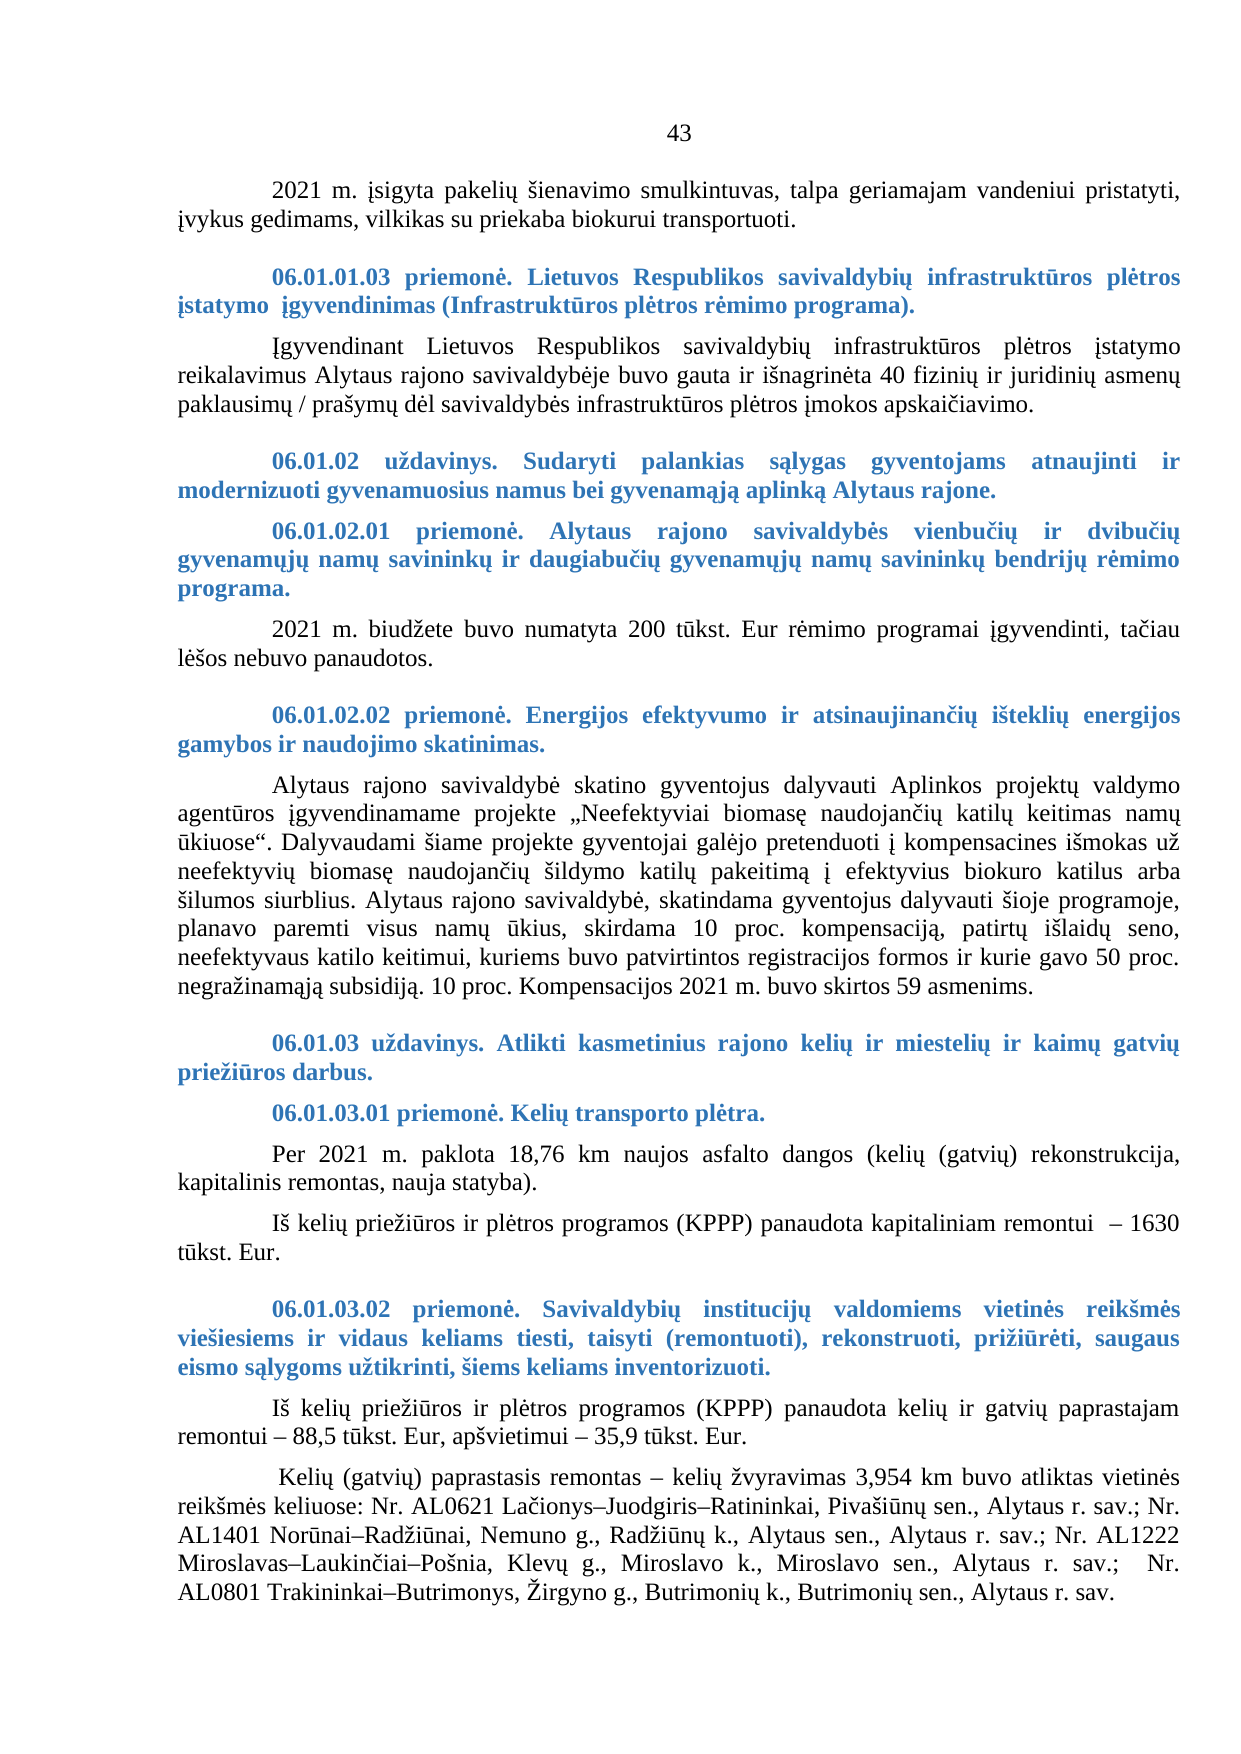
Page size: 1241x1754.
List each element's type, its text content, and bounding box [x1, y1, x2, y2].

text 2021 m. įsigyta pakelių šienavimo smulkintuvas, talpa geriamajam vandeniui pristatyti, įvykus gedimams, vilkikas su priekaba biokurui transportuoti. [177, 176, 1181, 233]
text 06.01.02.02 priemonė. Energijos efektyvumo ir atsinaujinančių išteklių energijos gamybos ir naudojimo skatinimas. [177, 700, 1181, 758]
text 06.01.03.02 priemonė. Savivaldybių institucijų valdomiems vietinės reikšmės viešiesiems ir vidaus keliams tiesti, taisyti (remontuoti), rekonstruoti, prižiūrėti, saugaus eismo sąlygoms užtikrinti, šiems keliams inventorizuoti. [177, 1294, 1181, 1381]
text Iš kelių priežiūros ir plėtros programos (KPPP) panaudota kelių ir gatvių paprastajam remontui – 88,5 tūkst. Eur, apšvietimui – 35,9 tūkst. Eur. [177, 1393, 1181, 1450]
text 06.01.03.01 priemonė. Kelių transporto plėtra. [177, 1098, 1181, 1127]
text Per 2021 m. paklota 18,76 km naujos asfalto dangos (kelių (gatvių) rekonstrukcija, kapitalinis remontas, nauja statyba). [177, 1139, 1181, 1196]
text Alytaus rajono savivaldybė skatino gyventojus dalyvauti Aplinkos projektų valdymo agentūros įgyvendinamame projekte „Neefektyviai biomasę naudojančių katilų keitimas namų ūkiuose“. Dalyvaudami šiame projekte gyventojai galėjo pretenduoti į kompensacines išmokas už neefektyvių biomasę naudojančių šildymo katilų pakeitimą į efektyvius biokuro katilus arba šilumos siurblius. Alytaus rajono savivaldybė, skatindama gyventojus dalyvauti šioje programoje, planavo paremti visus namų ūkius, skirdama 10 proc. kompensaciją, patirtų išlaidų seno, neefektyvaus katilo keitimui, kuriems buvo patvirtintos registracijos formos ir kurie gavo 50 proc. negražinamąją subsidiją. 10 proc. Kompensacijos 2021 m. buvo skirtos 59 asmenims. [177, 770, 1181, 1000]
text 06.01.03 uždavinys. Atlikti kasmetinius rajono kelių ir miestelių ir kaimų gatvių priežiūros darbus. [177, 1028, 1181, 1086]
text Iš kelių priežiūros ir plėtros programos (KPPP) panaudota kapitaliniam remontui – 1630 tūkst. Eur. [177, 1208, 1181, 1266]
text Įgyvendinant Lietuvos Respublikos savivaldybių infrastruktūros plėtros įstatymo reikalavimus Alytaus rajono savivaldybėje buvo gauta ir išnagrinėta 40 fizinių ir juridinių asmenų paklausimų / prašymų dėl savivaldybės infrastruktūros plėtros įmokos apskaičiavimo. [177, 331, 1181, 418]
text 06.01.01.03 priemonė. Lietuvos Respublikos savivaldybių infrastruktūros plėtros įstatymo įgyvendinimas (Infrastruktūros plėtros rėmimo programa). [177, 262, 1181, 319]
text 06.01.02.01 priemonė. Alytaus rajono savivaldybės vienbučių ir dvibučių gyvenamųjų namų savininkų ir daugiabučių gyvenamųjų namų savininkų bendrijų rėmimo programa. [177, 516, 1181, 602]
text Kelių (gatvių) paprastasis remontas – kelių žvyravimas 3,954 km buvo atliktas vietinės reikšmės keliuose: Nr. AL0621 Lačionys–Juodgiris–Ratininkai, Pivašiūnų sen., Alytaus r. sav.; Nr. AL1401 Norūnai–Radžiūnai, Nemuno g., Radžiūnų k., Alytaus sen., Alytaus r. sav.; Nr. AL1222 Miroslavas–Laukinčiai–Pošnia, Klevų g., Miroslavo k., Miroslavo sen., Alytaus r. sav.; Nr. AL0801 Trakininkai–Butrimonys, Žirgyno g., Butrimonių k., Butrimonių sen., Alytaus r. sav. [177, 1462, 1181, 1606]
text 2021 m. biudžete buvo numatyta 200 tūkst. Eur rėmimo programai įgyvendinti, tačiau lėšos nebuvo panaudotos. [177, 614, 1181, 672]
text 06.01.02 uždavinys. Sudaryti palankias sąlygas gyventojams atnaujinti ir modernizuoti gyvenamuosius namus bei gyvenamąją aplinką Alytaus rajone. [177, 446, 1181, 504]
